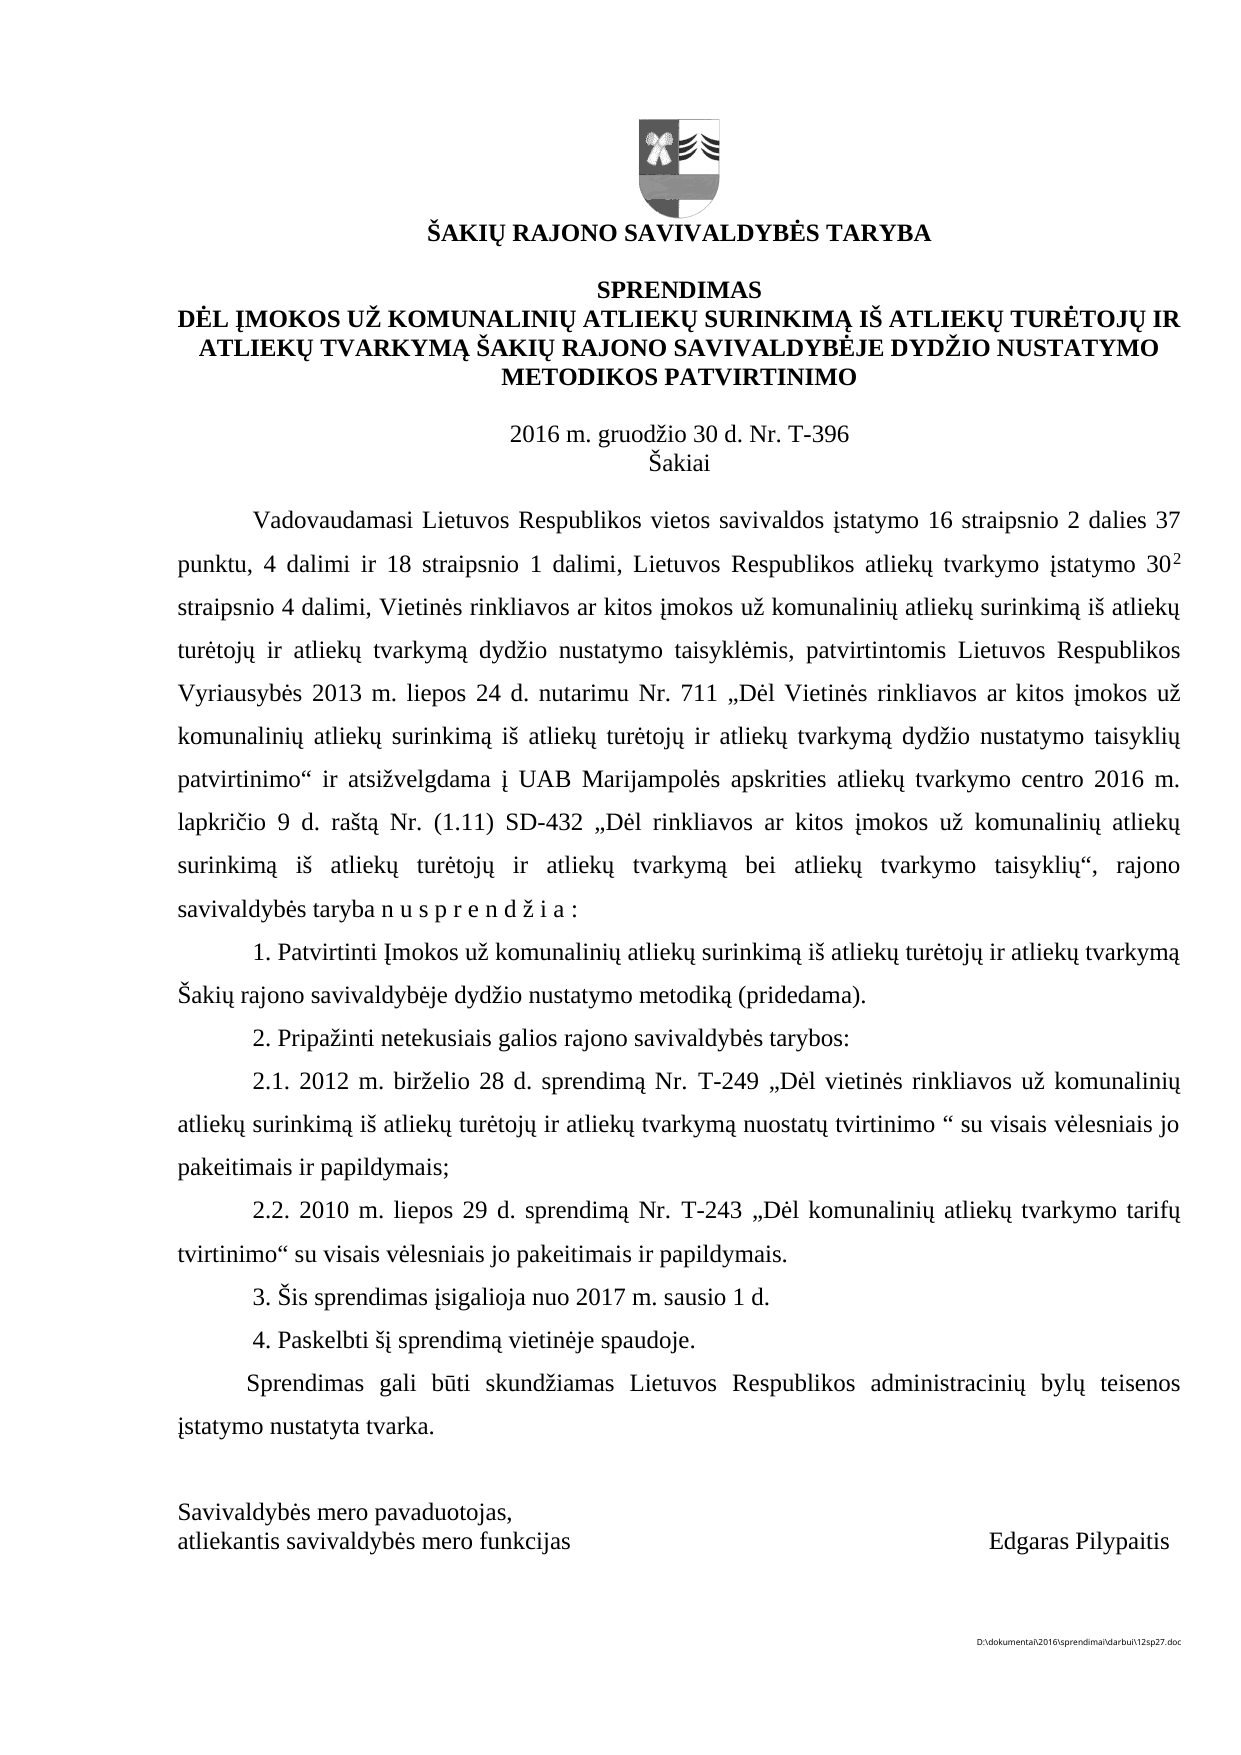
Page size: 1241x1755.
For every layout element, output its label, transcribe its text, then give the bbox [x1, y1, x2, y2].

text 3. Šis sprendimas įsigalioja nuo 2017 m. sausio 1 d. [177, 1282, 1181, 1311]
text 2016 m. gruodžio 30 d. Nr. T-396 [177, 419, 1181, 448]
text ŠAKIŲ RAJONO SAVIVALDYBĖS TARYBA [177, 218, 1181, 247]
text Savivaldybės mero pavaduotojas, [177, 1497, 1181, 1526]
subtitle SPRENDIMAS [177, 276, 1181, 304]
text 2.2. 2010 m. liepos 29 d. sprendimą Nr. T-243 „Dėl komunalinių atliekų tvarkymo tarifų tvirtinimo“ su visais vėlesniais jo pakeitimais ir papildymais. [177, 1196, 1181, 1267]
text DĖL ĮMOKOS UŽ KOMUNALINIŲ ATLIEKŲ SURINKIMĄ IŠ ATLIEKŲ TURĖTOJŲ IR ATLIEKŲ TVARKYMĄ ŠAKIŲ RAJONO SAVIVALDYBĖJE DYDŽIO NUSTATYMO METODIKOS PATVIRTINIMO [177, 304, 1181, 391]
text 1. Patvirtinti Įmokos už komunalinių atliekų surinkimą iš atliekų turėtojų ir atliekų tvarkymą Šakių rajono savivaldybėje dydžio nustatymo metodiką (pridedama). [177, 937, 1181, 1009]
text 2. Pripažinti netekusiais galios rajono savivaldybės tarybos: [177, 1023, 1181, 1052]
text 4. Paskelbti šį sprendimą vietinėje spaudoje. [177, 1325, 1181, 1354]
text Šakiai [177, 448, 1181, 477]
text Sprendimas gali būti skundžiamas Lietuvos Respublikos administracinių bylų teisenos įstatymo nustatyta tvarka. [177, 1368, 1181, 1440]
text atliekantis savivaldybės mero funkcijas Edgaras Pilypaitis [177, 1526, 1181, 1555]
text 2.1. 2012 m. birželio 28 d. sprendimą Nr. T-249 „Dėl vietinės rinkliavos už komunalinių atliekų surinkimą iš atliekų turėtojų ir atliekų tvarkymą nuostatų tvirtinimo “ su visais vėlesniais jo pakeitimais ir papildymais; [177, 1066, 1181, 1181]
text Vadovaudamasi Lietuvos Respublikos vietos savivaldos įstatymo 16 straipsnio 2 dalies 37 punktu, 4 dalimi ir 18 straipsnio 1 dalimi, Lietuvos Respublikos atliekų tvarkymo įstatymo 302 straipsnio 4 dalimi, Vietinės rinkliavos ar kitos įmokos už komunalinių atliekų surinkimą iš atliekų turėtojų ir atliekų tvarkymą dydžio nustatymo taisyklėmis, patvirtintomis Lietuvos Respublikos Vyriausybės 2013 m. liepos 24 d. nutarimu Nr. 711 „Dėl Vietinės rinkliavos ar kitos įmokos už komunalinių atliekų surinkimą iš atliekų turėtojų ir atliekų tvarkymą dydžio nustatymo taisyklių patvirtinimo“ ir atsižvelgdama į UAB Marijampolės apskrities atliekų tvarkymo centro 2016 m. lapkričio 9 d. raštą Nr. (1.11) SD-432 „Dėl rinkliavos ar kitos įmokos už komunalinių atliekų surinkimą iš atliekų turėtojų ir atliekų tvarkymą bei atliekų tvarkymo taisyklių“, rajono savivaldybės taryba nusprendžia: [177, 506, 1181, 922]
